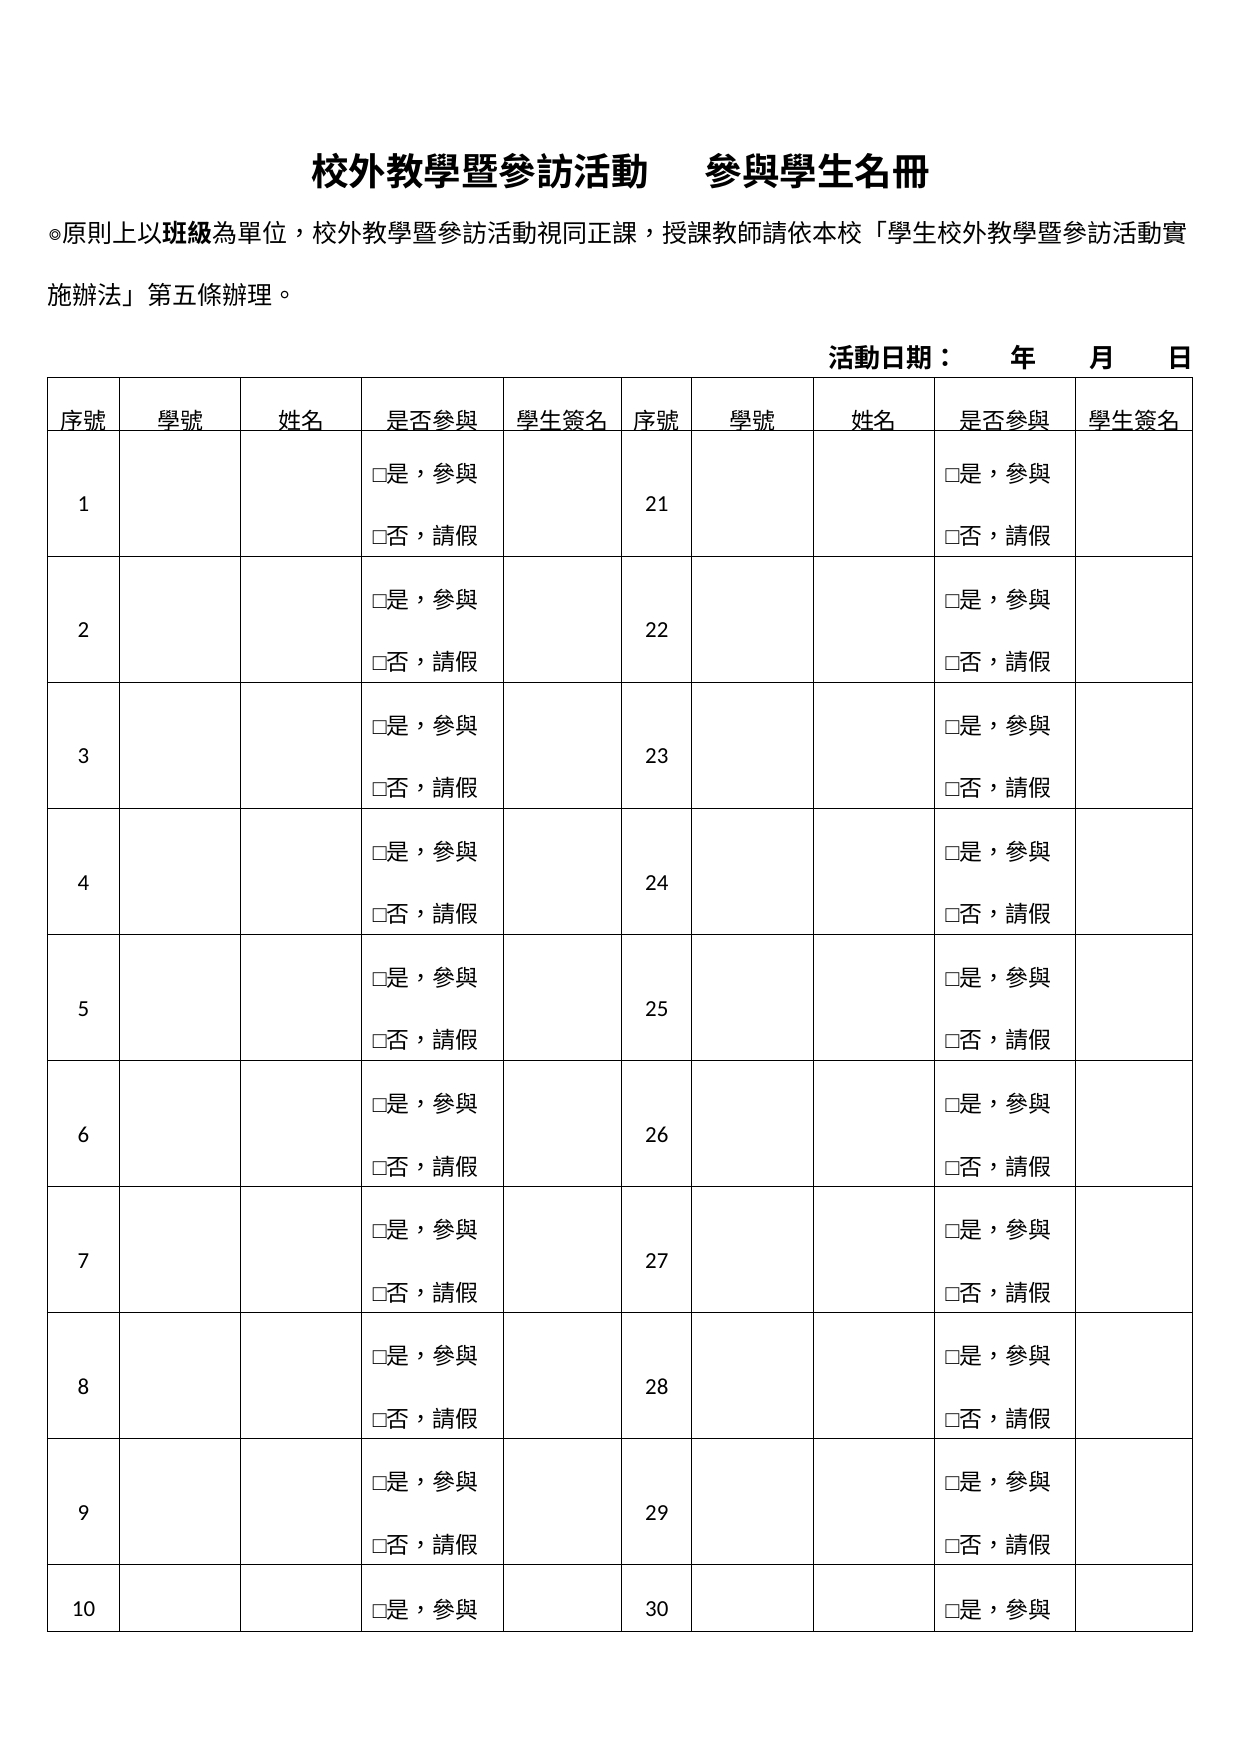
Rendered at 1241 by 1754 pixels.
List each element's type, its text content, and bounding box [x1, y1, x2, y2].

table_header 是否參與 [362, 378, 503, 429]
table_header 姓名 [814, 378, 934, 429]
text 校外教學暨參訪活動 參與學生名冊 [47, 127, 1193, 189]
table_cell [1076, 1313, 1192, 1438]
table_cell 4 [48, 809, 119, 934]
table_header 學號 [120, 378, 240, 429]
table_cell 1 [48, 431, 119, 556]
table_cell [504, 1313, 621, 1438]
table_cell [120, 935, 240, 1060]
table_cell [504, 809, 621, 934]
table_cell [1076, 1565, 1192, 1631]
table_cell □是，參與 [362, 1565, 503, 1631]
table_cell 25 [622, 935, 691, 1060]
table_cell [504, 431, 621, 556]
table_cell [1076, 935, 1192, 1060]
table_cell [814, 935, 934, 1060]
table_cell [814, 1061, 934, 1186]
table_cell □是，參與 □否，請假 [362, 809, 503, 934]
table_cell □是，參與 □否，請假 [935, 683, 1075, 808]
table_cell 8 [48, 1313, 119, 1438]
table_cell [692, 1565, 813, 1631]
table_cell [120, 1439, 240, 1564]
table_cell □是，參與 □否，請假 [935, 1439, 1075, 1564]
table_cell 22 [622, 557, 691, 682]
table_cell □是，參與 □否，請假 [935, 809, 1075, 934]
table_cell 23 [622, 683, 691, 808]
table_cell □是，參與 □否，請假 [935, 1313, 1075, 1438]
table_cell [814, 1187, 934, 1312]
table_cell [241, 1187, 361, 1312]
table_cell [692, 1313, 813, 1438]
table_cell 24 [622, 809, 691, 934]
table_cell 21 [622, 431, 691, 556]
table_cell □是，參與 [935, 1565, 1075, 1631]
table_header 是否參與 [935, 378, 1075, 429]
table_cell [241, 683, 361, 808]
table_cell [814, 809, 934, 934]
table_cell [814, 431, 934, 556]
table_cell [692, 935, 813, 1060]
table_cell [814, 1439, 934, 1564]
table_cell 5 [48, 935, 119, 1060]
table_cell 7 [48, 1187, 119, 1312]
table_cell [1076, 1439, 1192, 1564]
table_cell 9 [48, 1439, 119, 1564]
table_cell □是，參與 □否，請假 [362, 935, 503, 1060]
table_cell 28 [622, 1313, 691, 1438]
table_cell [241, 809, 361, 934]
table_cell [504, 1187, 621, 1312]
table_cell 2 [48, 557, 119, 682]
table_cell □是，參與 □否，請假 [362, 683, 503, 808]
table_cell [504, 1439, 621, 1564]
table_cell [241, 1439, 361, 1564]
table_cell [1076, 557, 1192, 682]
table_cell [120, 431, 240, 556]
table_cell □是，參與 □否，請假 [362, 1061, 503, 1186]
table_cell [120, 809, 240, 934]
table_cell 6 [48, 1061, 119, 1186]
table_cell [692, 431, 813, 556]
table_cell [241, 1061, 361, 1186]
table_cell 26 [622, 1061, 691, 1186]
text ◎原則上以班級為單位，校外教學暨參訪活動視同正課，授課教師請依本校「學生校外教學暨參訪活動實施辦法」第五條辦理。 [47, 189, 1193, 314]
table_cell [504, 557, 621, 682]
table_header 學生簽名 [504, 378, 621, 429]
table_cell [120, 1061, 240, 1186]
text 活動日期： 年 月 日 [47, 314, 1193, 377]
table_header 序號 [622, 378, 691, 429]
table_cell [1076, 809, 1192, 934]
table_cell 10 [48, 1565, 119, 1631]
table_cell □是，參與 □否，請假 [362, 1187, 503, 1312]
table_cell [1076, 683, 1192, 808]
table_cell □是，參與 □否，請假 [362, 1313, 503, 1438]
table_cell [120, 1565, 240, 1631]
table_cell [692, 1061, 813, 1186]
table_cell □是，參與 □否，請假 [362, 1439, 503, 1564]
table_cell [504, 1565, 621, 1631]
table_cell [504, 683, 621, 808]
table_cell □是，參與 □否，請假 [935, 935, 1075, 1060]
table_cell [814, 1313, 934, 1438]
table_header 學號 [692, 378, 813, 429]
table_cell [1076, 431, 1192, 556]
table_cell □是，參與 □否，請假 [935, 557, 1075, 682]
table_cell [241, 431, 361, 556]
table_cell [692, 809, 813, 934]
table_cell [241, 1313, 361, 1438]
table_cell □是，參與 □否，請假 [935, 1061, 1075, 1186]
table_cell [814, 683, 934, 808]
table_cell [120, 1313, 240, 1438]
table_cell [814, 557, 934, 682]
table_cell 29 [622, 1439, 691, 1564]
table_cell [120, 557, 240, 682]
table_cell [814, 1565, 934, 1631]
table_cell [692, 1187, 813, 1312]
table_header 姓名 [241, 378, 361, 429]
table_header 序號 [48, 378, 119, 429]
table_cell [241, 935, 361, 1060]
table_cell [1076, 1187, 1192, 1312]
table_cell □是，參與 □否，請假 [362, 557, 503, 682]
table_cell [241, 1565, 361, 1631]
table_cell □是，參與 □否，請假 [362, 431, 503, 556]
table_cell [692, 1439, 813, 1564]
table_cell [120, 1187, 240, 1312]
table_cell 3 [48, 683, 119, 808]
table_cell [1076, 1061, 1192, 1186]
table_cell [692, 683, 813, 808]
table_cell □是，參與 □否，請假 [935, 1187, 1075, 1312]
table_cell [241, 557, 361, 682]
table_cell [504, 935, 621, 1060]
table_cell 27 [622, 1187, 691, 1312]
table_cell [692, 557, 813, 682]
table_cell [120, 683, 240, 808]
table_cell 30 [622, 1565, 691, 1631]
table_header 學生簽名 [1076, 378, 1192, 429]
table_cell [504, 1061, 621, 1186]
table_cell □是，參與 □否，請假 [935, 431, 1075, 556]
